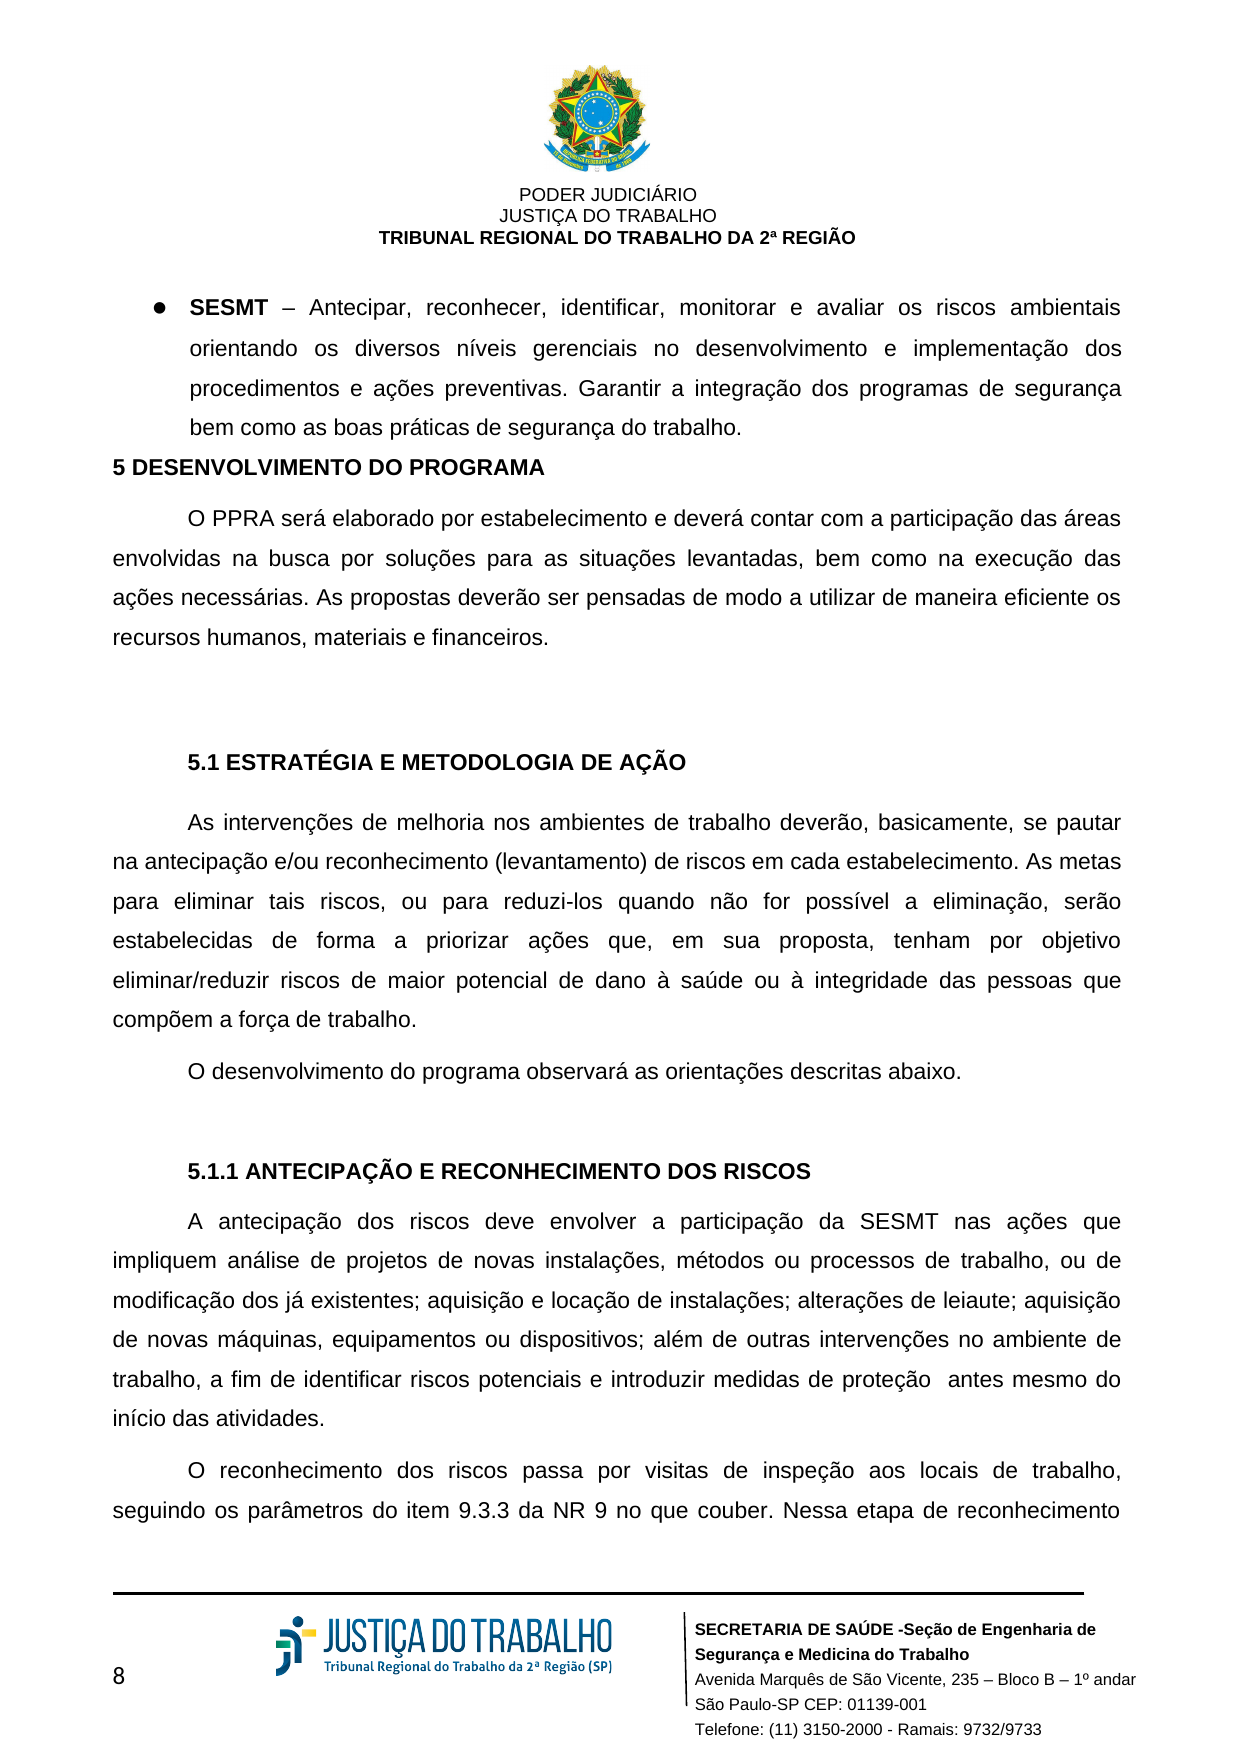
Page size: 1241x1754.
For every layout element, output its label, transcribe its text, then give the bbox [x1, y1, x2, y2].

list SESMT – Antecipar, reconhecer, identificar, monitorar e avaliar os riscos ambientais orientando os diversos níveis gerenciais no desenvolvimento e implementação dos procedimentos e ações preventivas. Garantir a integração dos programas de segurança bem como as boas práticas de segurança do trabalho. [152, 291, 1122, 440]
text A antecipação dos riscos deve envolver a participação da SESMT nas ações que impliquem análise de projetos de novas instalações, métodos ou processos de trabalho, ou de modificação dos já existentes; aquisição e locação de instalações; alterações de leiaute; aquisição de novas máquinas, equipamentos ou dispositivos; além de outras intervenções no ambiente de trabalho, a fim de identificar riscos potenciais e introduzir medidas de proteção antes mesmo do início das atividades. [112, 1208, 1122, 1432]
subtitle 5.1.1 ANTECIPAÇÃO E RECONHECIMENTO DOS RISCOS [112, 1158, 1122, 1184]
picture [543, 65, 650, 172]
text As intervenções de melhoria nos ambientes de trabalho deverão, basicamente, se pautar na antecipação e/ou reconhecimento (levantamento) de riscos em cada estabelecimento. As metas para eliminar tais riscos, ou para reduzi-los quando não for possível a eliminação, serão estabelecidas de forma a priorizar ações que, em sua proposta, tenham por objetivo eliminar/reduzir riscos de maior potencial de dano à saúde ou à integridade das pessoas que compõem a força de trabalho. [112, 809, 1122, 1033]
text O PPRA será elaborado por estabelecimento e deverá contar com a participação das áreas envolvidas na busca por soluções para as situações levantadas, bem como na execução das ações necessárias. As propostas deverão ser pensadas de modo a utilizar de maneira eficiente os recursos humanos, materiais e financeiros. [112, 505, 1122, 650]
subtitle 5.1 ESTRATÉGIA E METODOLOGIA DE AÇÃO [112, 748, 1122, 775]
subtitle 5 DESENVOLVIMENTO DO PROGRAMA [112, 453, 1122, 480]
text O desenvolvimento do programa observará as orientações descritas abaixo. [112, 1058, 1122, 1084]
picture [276, 1616, 612, 1676]
text O reconhecimento dos riscos passa por visitas de inspeção aos locais de trabalho, seguindo os parâmetros do item 9.3.3 da NR 9 no que couber. Nessa etapa de reconhecimento [112, 1457, 1122, 1523]
